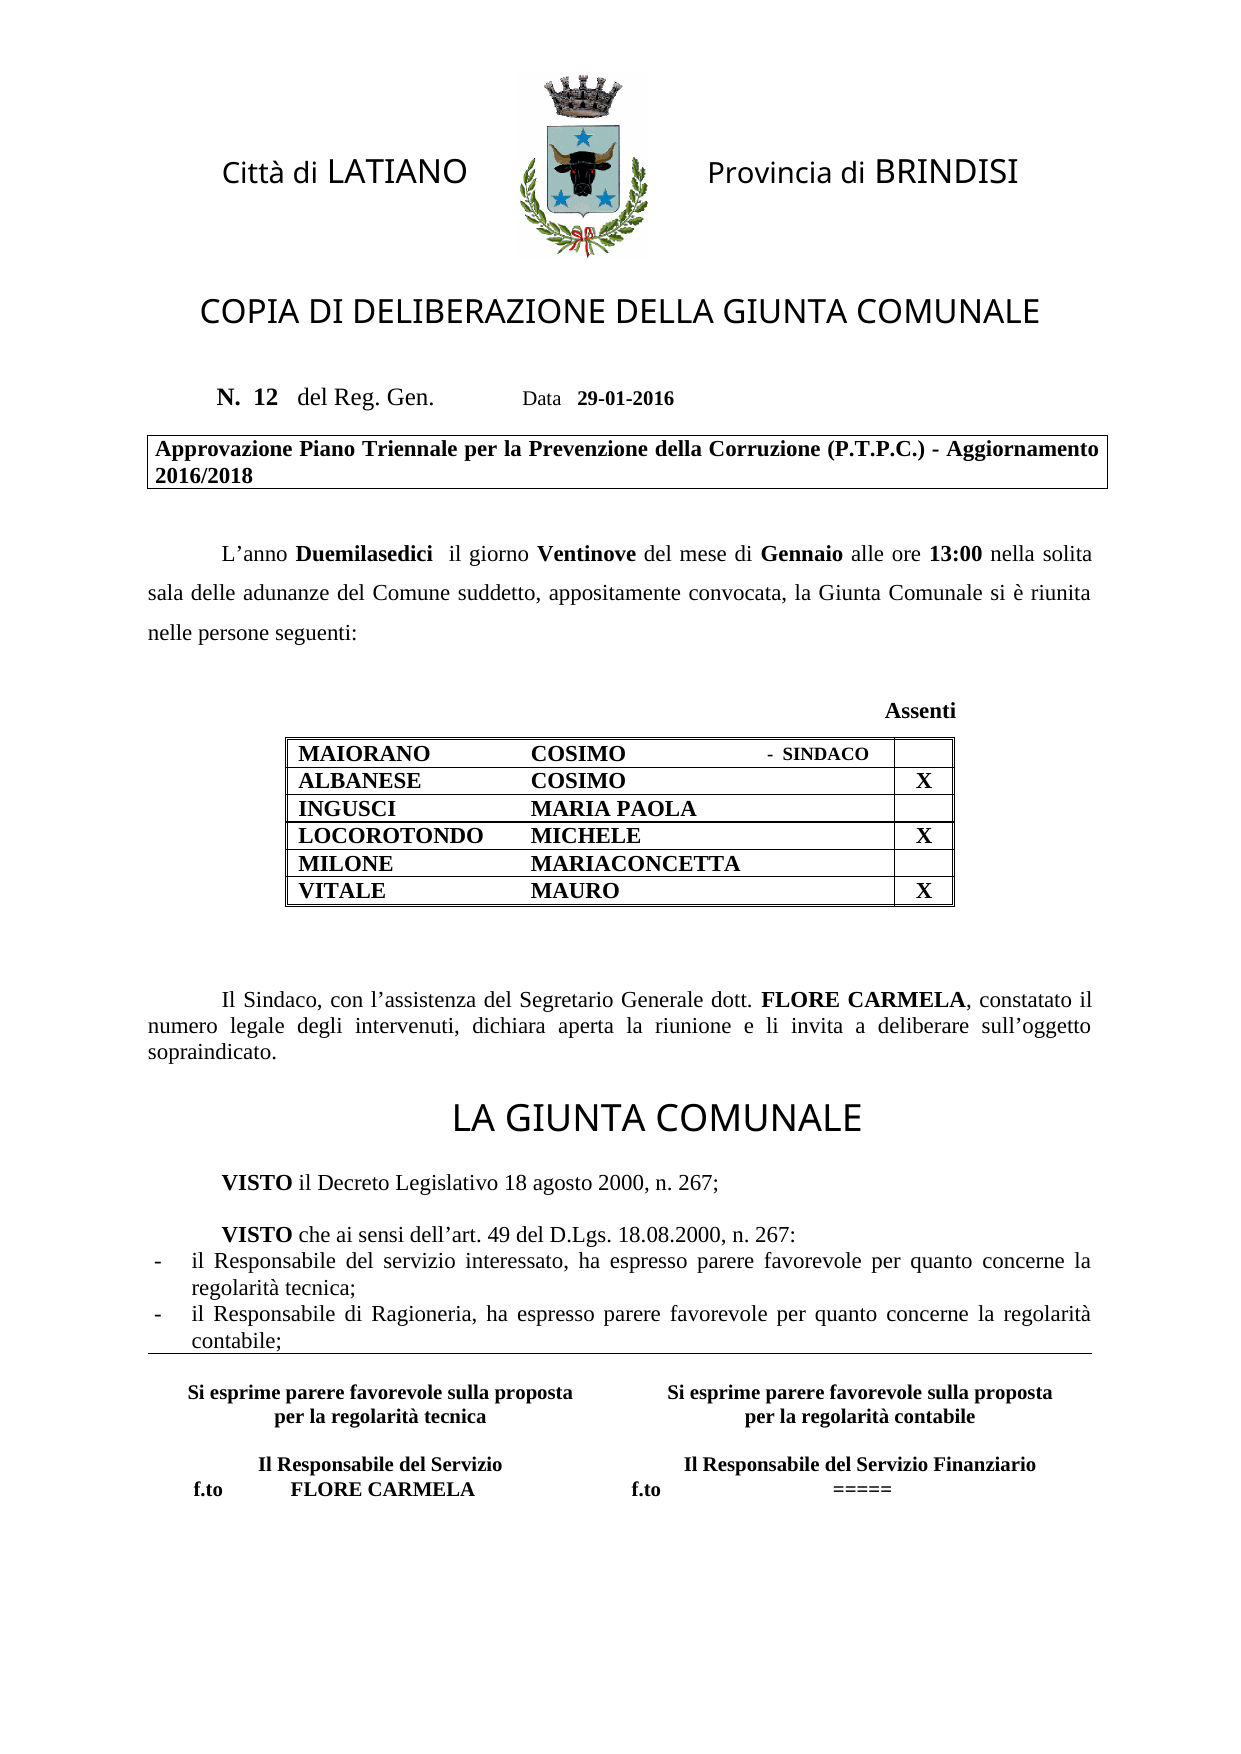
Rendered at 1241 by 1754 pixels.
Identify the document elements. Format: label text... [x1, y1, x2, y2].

text N. 12 del Reg. Gen. Data 29-01-2016 [148, 382, 1092, 410]
table_cell [756, 823, 894, 849]
text VISTO il Decreto Legislativo 18 agosto 2000, n. 267; [148, 1168, 1092, 1195]
table_cell [895, 795, 952, 821]
table_header MAIORANO [288, 740, 519, 767]
table_header Approvazione Piano Triennale per la Prevenzione della Corruzione (P.T.P.C.) - Aggiornamento 2016/2018 [148, 436, 1107, 488]
table_cell Il Responsabile del Servizio Finanziario [620, 1453, 1100, 1476]
table_cell INGUSCI [288, 795, 519, 821]
text Il Sindaco, con l’assistenza del Segretario Generale dott. FLORE CARMELA, constatato il numero legale degli intervenuti, dichiara aperta la riunione e li invita a deliberare sull’oggetto sopraindicato. [148, 986, 1092, 1065]
list il Responsabile del servizio interessato, ha espresso parere favorevole per quanto concerne la regolarità tecnica; [154, 1248, 1092, 1300]
table_header Si esprime parere favorevole sulla proposta per la regolarità contabile [620, 1380, 1100, 1452]
table_cell f.to ===== [620, 1476, 1100, 1501]
table_header COSIMO [519, 740, 756, 767]
table_header - SINDACO [756, 740, 894, 767]
table_cell MICHELE [519, 823, 756, 849]
table_cell MAURO [519, 877, 756, 903]
table_cell Il Responsabile del Servizio [140, 1453, 620, 1476]
text Assenti [148, 698, 1092, 724]
table_cell f.to FLORE CARMELA [140, 1476, 620, 1501]
table_cell ALBANESE [288, 768, 519, 794]
text LA GIUNTA COMUNALE [148, 1091, 1092, 1142]
table_cell [895, 850, 952, 876]
table_cell [756, 877, 894, 903]
subtitle COPIA DI DELIBERAZIONE DELLA GIUNTA COMUNALE [148, 288, 1092, 333]
table_cell [756, 795, 894, 821]
table_cell X [895, 877, 952, 903]
table_cell LOCOROTONDO [288, 823, 519, 849]
text VISTO che ai sensi dell’art. 49 del D.Lgs. 18.08.2000, n. 267: [148, 1221, 1092, 1248]
table_header Si esprime parere favorevole sulla proposta per la regolarità tecnica [140, 1380, 620, 1452]
table_cell X [895, 768, 952, 794]
table_cell [756, 850, 894, 876]
table_cell COSIMO [519, 768, 756, 794]
text L’anno Duemilasedici il giorno Ventinove del mese di Gennaio alle ore 13:00 nella solita sala delle adunanze del Comune suddetto, appositamente convocata, la Giunta Comunale si è riunita nelle persone seguenti: [148, 540, 1092, 645]
table_cell MILONE [288, 850, 519, 876]
text Città di LATIANO [148, 148, 517, 193]
table_cell MARIACONCETTA [519, 850, 756, 876]
list il Responsabile di Ragioneria, ha espresso parere favorevole per quanto concerne la regolarità contabile; [154, 1300, 1092, 1353]
table_cell X [895, 823, 952, 849]
table_cell MARIA PAOLA [519, 795, 756, 821]
table_cell [756, 768, 894, 794]
text Provincia di BRINDISI [649, 148, 1092, 193]
table_header [895, 740, 952, 767]
table_cell VITALE [288, 877, 519, 903]
